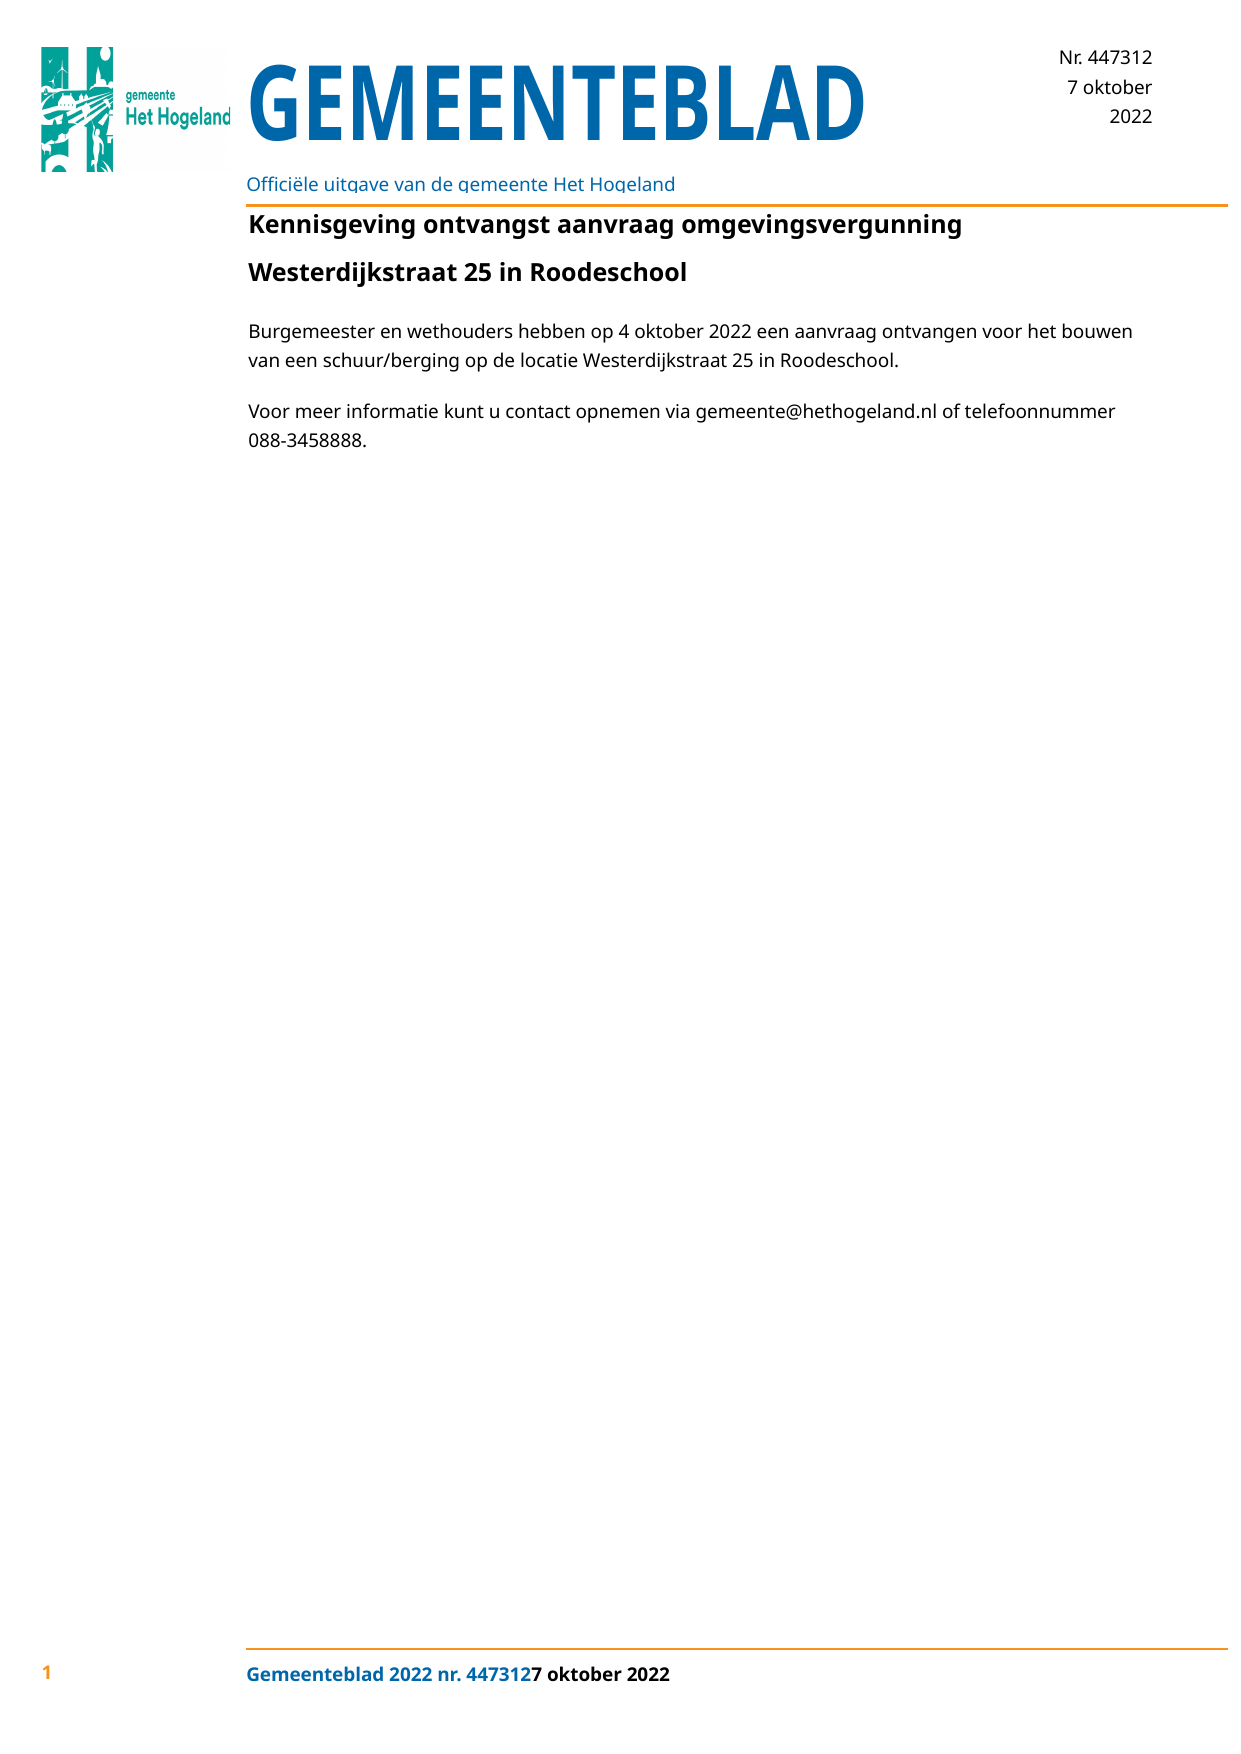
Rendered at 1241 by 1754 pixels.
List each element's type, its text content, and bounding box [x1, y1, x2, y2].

picture [41, 47, 231, 172]
text Voor meer informatie kunt u contact opnemen via gemeente@hethogeland.nl of telefoonnummer 088-3458888. [248, 398, 1152, 453]
text Burgemeester en wethouders hebben op 4 oktober 2022 een aanvraag ontvangen voor het bouwen van een schuur/berging op de locatie Westerdijkstraat 25 in Roodeschool. [248, 318, 1152, 373]
text Kennisgeving ontvangst aanvraag omgevingsvergunning Westerdijkstraat 25 in Roodeschool [248, 207, 1152, 288]
